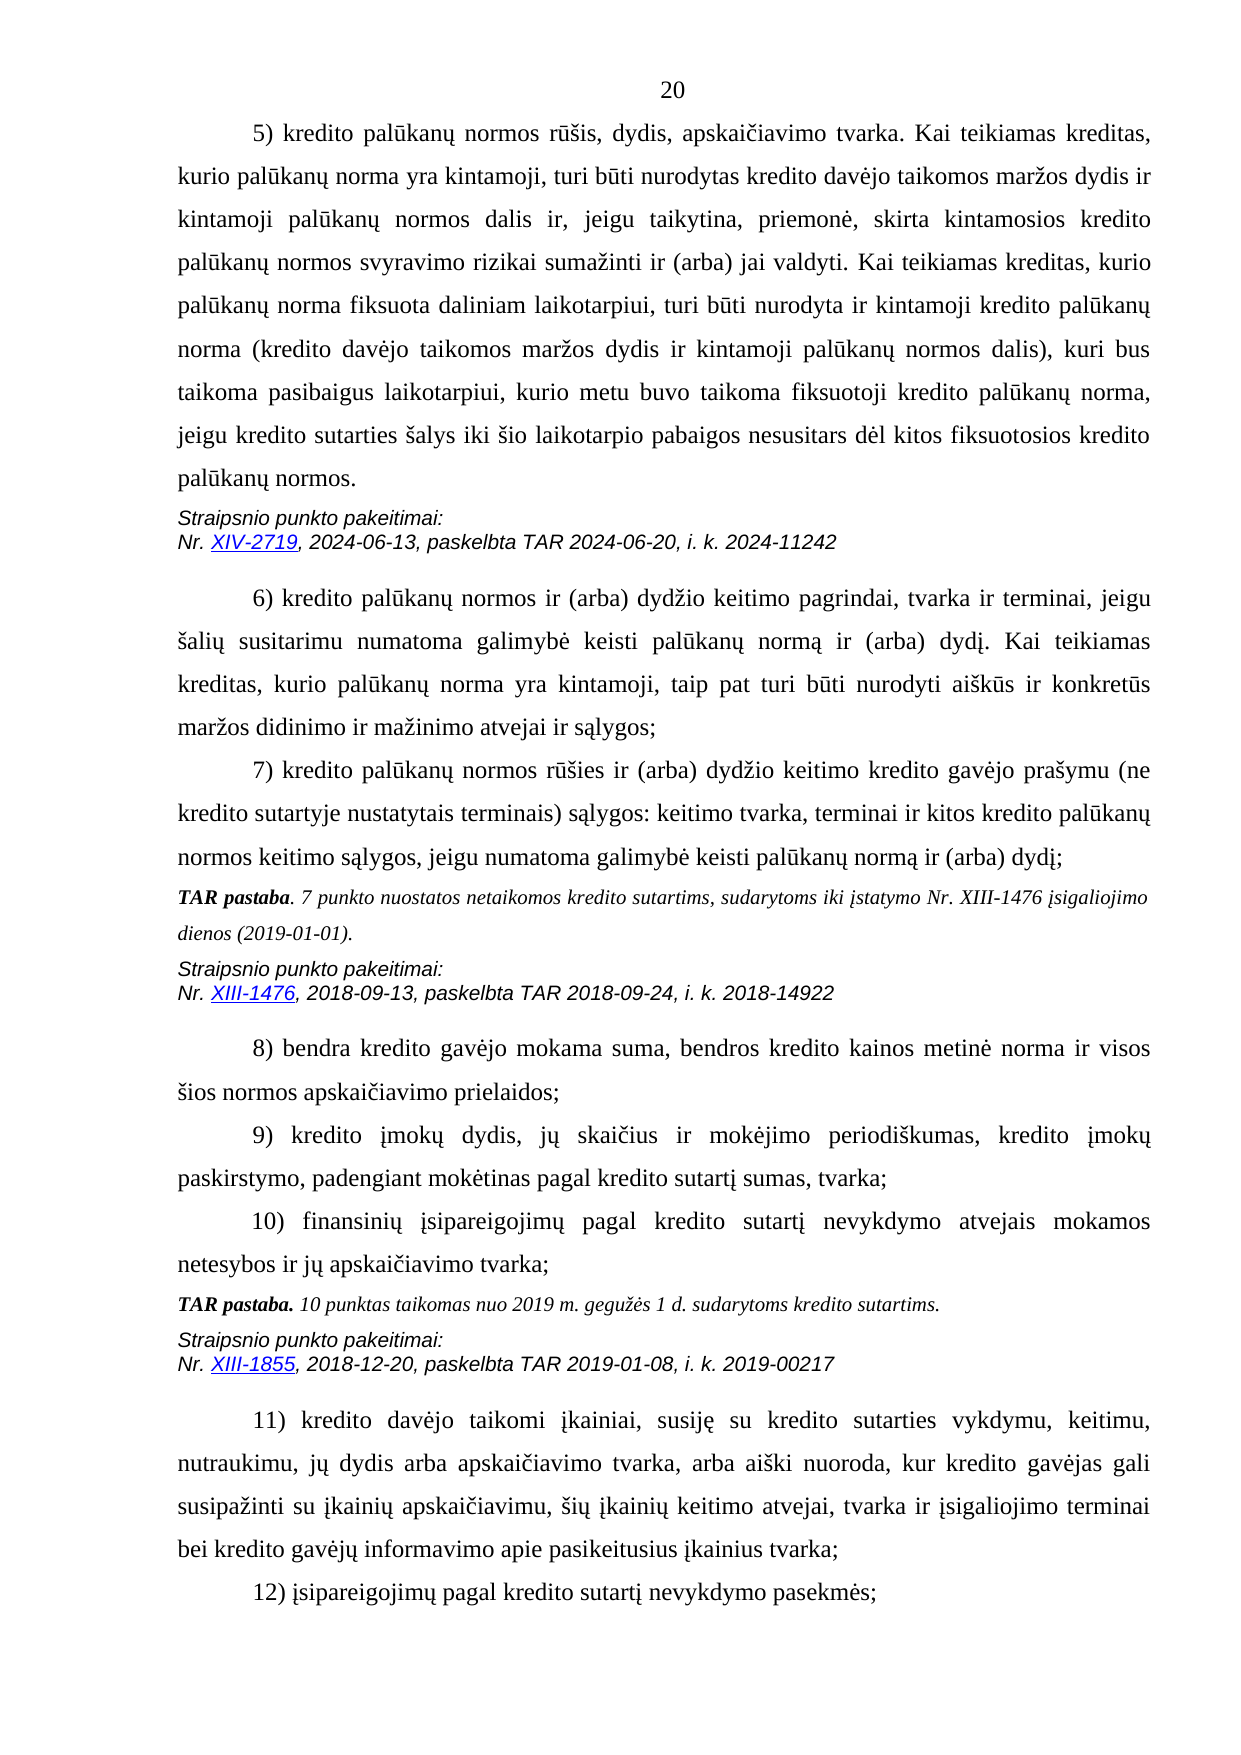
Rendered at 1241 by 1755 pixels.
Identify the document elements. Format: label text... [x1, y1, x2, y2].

text Nr. XIII-1855, 2018-12-20, paskelbta TAR 2019-01-08, i. k. 2019-00217 [177, 1352, 1152, 1376]
text TAR pastaba. 7 punkto nuostatos netaikomos kredito sutartims, sudarytoms iki įstatymo Nr. XIII-1476 įsigaliojimo dienos (2019-01-01). [177, 885, 1152, 945]
text 6) kredito palūkanų normos ir (arba) dydžio keitimo pagrindai, tvarka ir terminai, jeigu šalių susitarimu numatoma galimybė keisti palūkanų normą ir (arba) dydį. Kai teikiamas kreditas, kurio palūkanų norma yra kintamoji, taip pat turi būti nurodyti aiškūs ir konkretūs maržos didinimo ir mažinimo atvejai ir sąlygos; [177, 583, 1152, 741]
text 10) finansinių įsipareigojimų pagal kredito sutartį nevykdymo atvejais mokamos netesybos ir jų apskaičiavimo tvarka; [177, 1206, 1152, 1278]
text 5) kredito palūkanų normos rūšis, dydis, apskaičiavimo tvarka. Kai teikiamas kreditas, kurio palūkanų norma yra kintamoji, turi būti nurodytas kredito davėjo taikomos maržos dydis ir kintamoji palūkanų normos dalis ir, jeigu taikytina, priemonė, skirta kintamosios kredito palūkanų normos svyravimo rizikai sumažinti ir (arba) jai valdyti. Kai teikiamas kreditas, kurio palūkanų norma fiksuota daliniam laikotarpiui, turi būti nurodyta ir kintamoji kredito palūkanų norma (kredito davėjo taikomos maržos dydis ir kintamoji palūkanų normos dalis), kuri bus taikoma pasibaigus laikotarpiui, kurio metu buvo taikoma fiksuotoji kredito palūkanų norma, jeigu kredito sutarties šalys iki šio laikotarpio pabaigos nesusitars dėl kitos fiksuotosios kredito palūkanų normos. [177, 118, 1152, 492]
text Nr. XIII-1476, 2018-09-13, paskelbta TAR 2018-09-24, i. k. 2018-14922 [177, 981, 1152, 1005]
text Straipsnio punkto pakeitimai: [177, 1328, 1152, 1352]
text Nr. XIV-2719, 2024-06-13, paskelbta TAR 2024-06-20, i. k. 2024-11242 [177, 530, 1152, 554]
text 12) įsipareigojimų pagal kredito sutartį nevykdymo pasekmės; [177, 1577, 1152, 1606]
text Straipsnio punkto pakeitimai: [177, 957, 1152, 981]
text TAR pastaba. 10 punktas taikomas nuo 2019 m. gegužės 1 d. sudarytoms kredito sutartims. [177, 1292, 1152, 1316]
text 9) kredito įmokų dydis, jų skaičius ir mokėjimo periodiškumas, kredito įmokų paskirstymo, padengiant mokėtinas pagal kredito sutartį sumas, tvarka; [177, 1120, 1152, 1192]
text Straipsnio punkto pakeitimai: [177, 506, 1152, 530]
text 8) bendra kredito gavėjo mokama suma, bendros kredito kainos metinė norma ir visos šios normos apskaičiavimo prielaidos; [177, 1033, 1152, 1105]
text 7) kredito palūkanų normos rūšies ir (arba) dydžio keitimo kredito gavėjo prašymu (ne kredito sutartyje nustatytais terminais) sąlygos: keitimo tvarka, terminai ir kitos kredito palūkanų normos keitimo sąlygos, jeigu numatoma galimybė keisti palūkanų normą ir (arba) dydį; [177, 755, 1152, 870]
text 11) kredito davėjo taikomi įkainiai, susiję su kredito sutarties vykdymu, keitimu, nutraukimu, jų dydis arba apskaičiavimo tvarka, arba aiški nuoroda, kur kredito gavėjas gali susipažinti su įkainių apskaičiavimu, šių įkainių keitimo atvejai, tvarka ir įsigaliojimo terminai bei kredito gavėjų informavimo apie pasikeitusius įkainius tvarka; [177, 1405, 1152, 1563]
